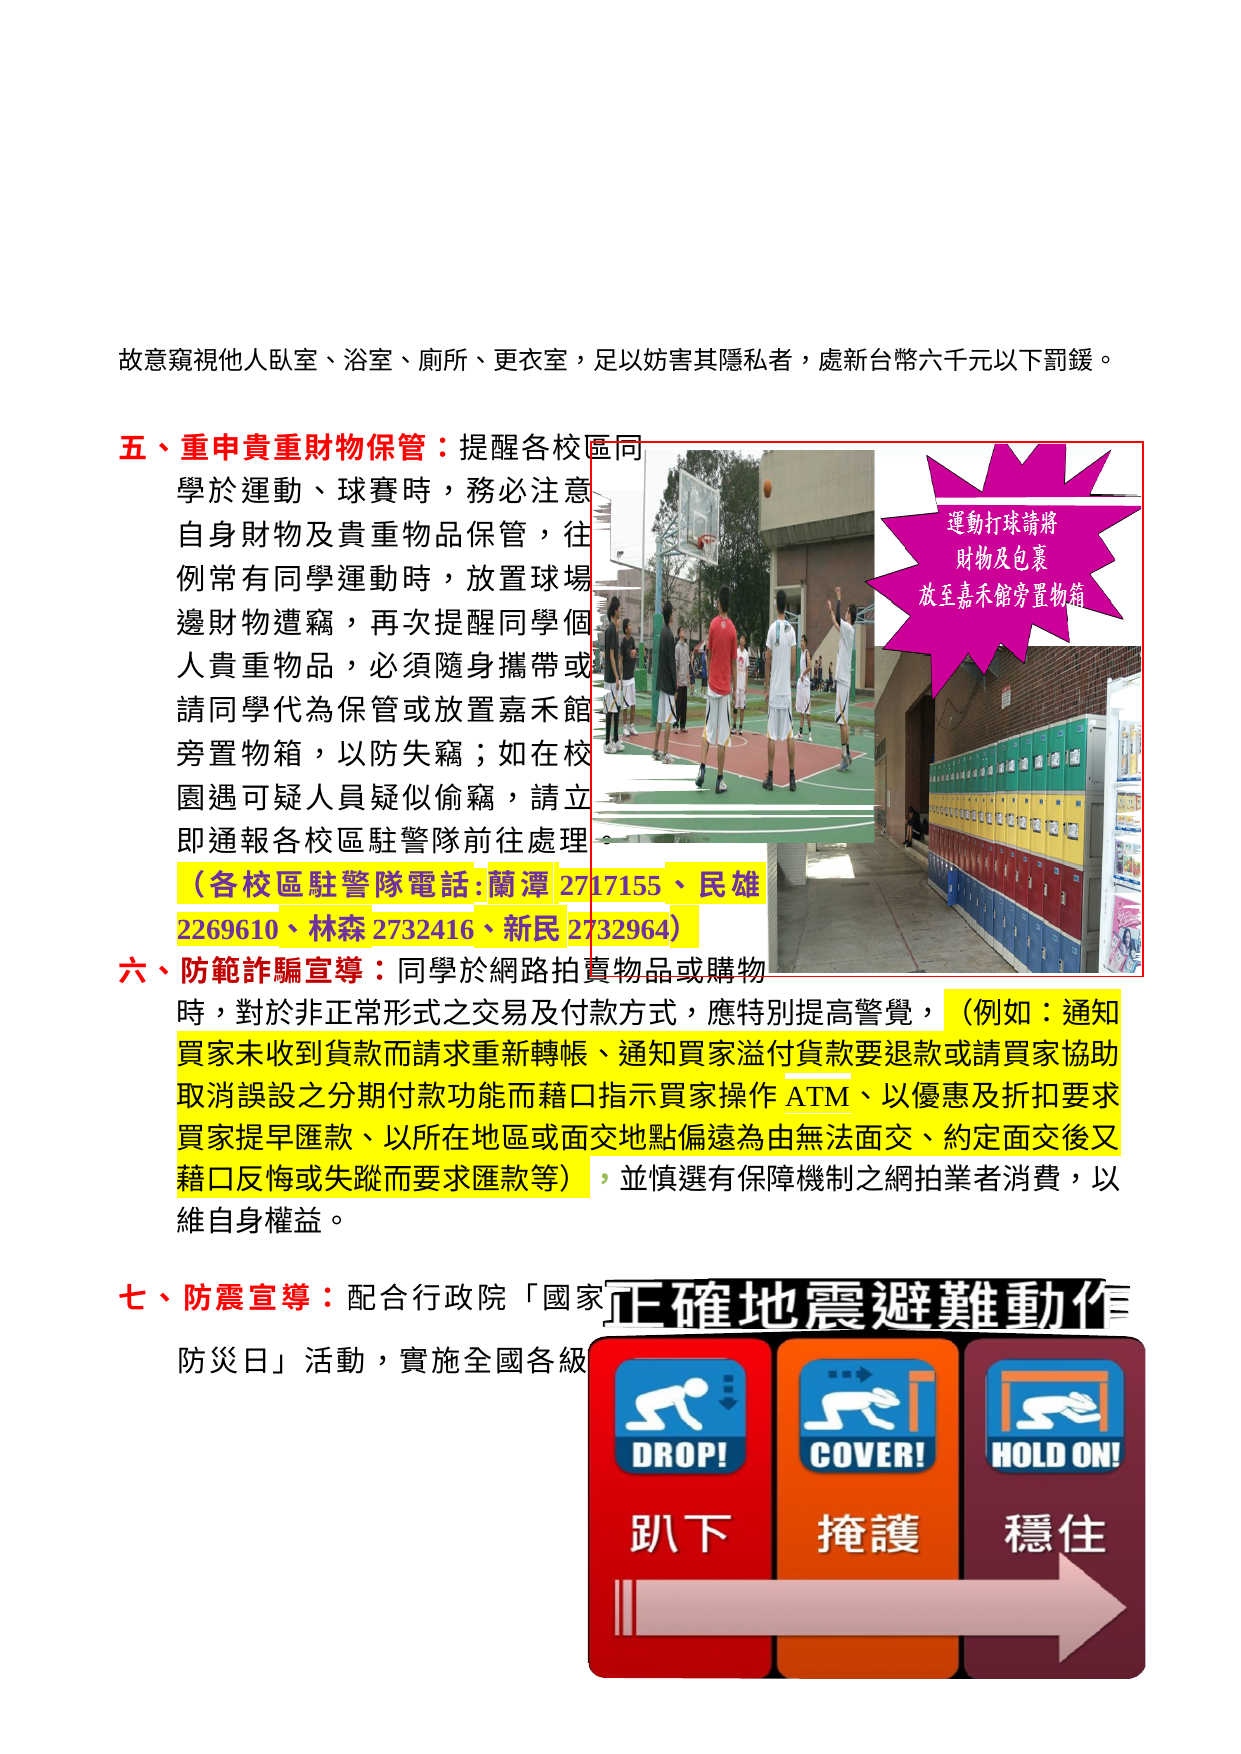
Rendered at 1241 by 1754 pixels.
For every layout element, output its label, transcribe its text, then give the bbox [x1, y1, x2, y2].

text 故意窺視他人臥室、浴室、廁所、更衣室，足以妨害其隱私者，處新台幣六千元以下罰鍰。 [118, 317, 1122, 379]
text 七、防震宣導：配合行政院「國家防災日」活動，實施全國各級 [118, 1254, 1122, 1379]
text 六、防範詐騙宣導：同學於網路拍賣物品或購物時，對於非正常形式之交易及付款方式，應特別提高警覺，（例如：通知買家未收到貨款而請求重新轉帳、通知買家溢付貨款要退款或請買家協助取消誤設之分期付款功能而藉口指示買家操作ATM、以優惠及折扣要求買家提早匯款、以所在地區或面交地點偏遠為由無法面交、約定面交後又藉口反悔或失蹤而要求匯款等），並慎選有保障機制之網拍業者消費，以維自身權益。 [118, 948, 1121, 1240]
text 五、重申貴重財物保管：提醒各校區同學於運動、球賽時，務必注意自身財物及貴重物品保管，往例常有同學運動時，放置球場邊財物遭竊，再次提醒同學個人貴重物品，必須隨身攜帶或請同學代為保管或放置嘉禾館旁置物箱，以防失竊；如在校園遇可疑人員疑似偷竊，請立即通報各校區駐警隊前往處理。（各校區駐警隊電話:蘭潭2717155、民雄2269610、林森2732416、新民2732964） [118, 423, 1121, 948]
